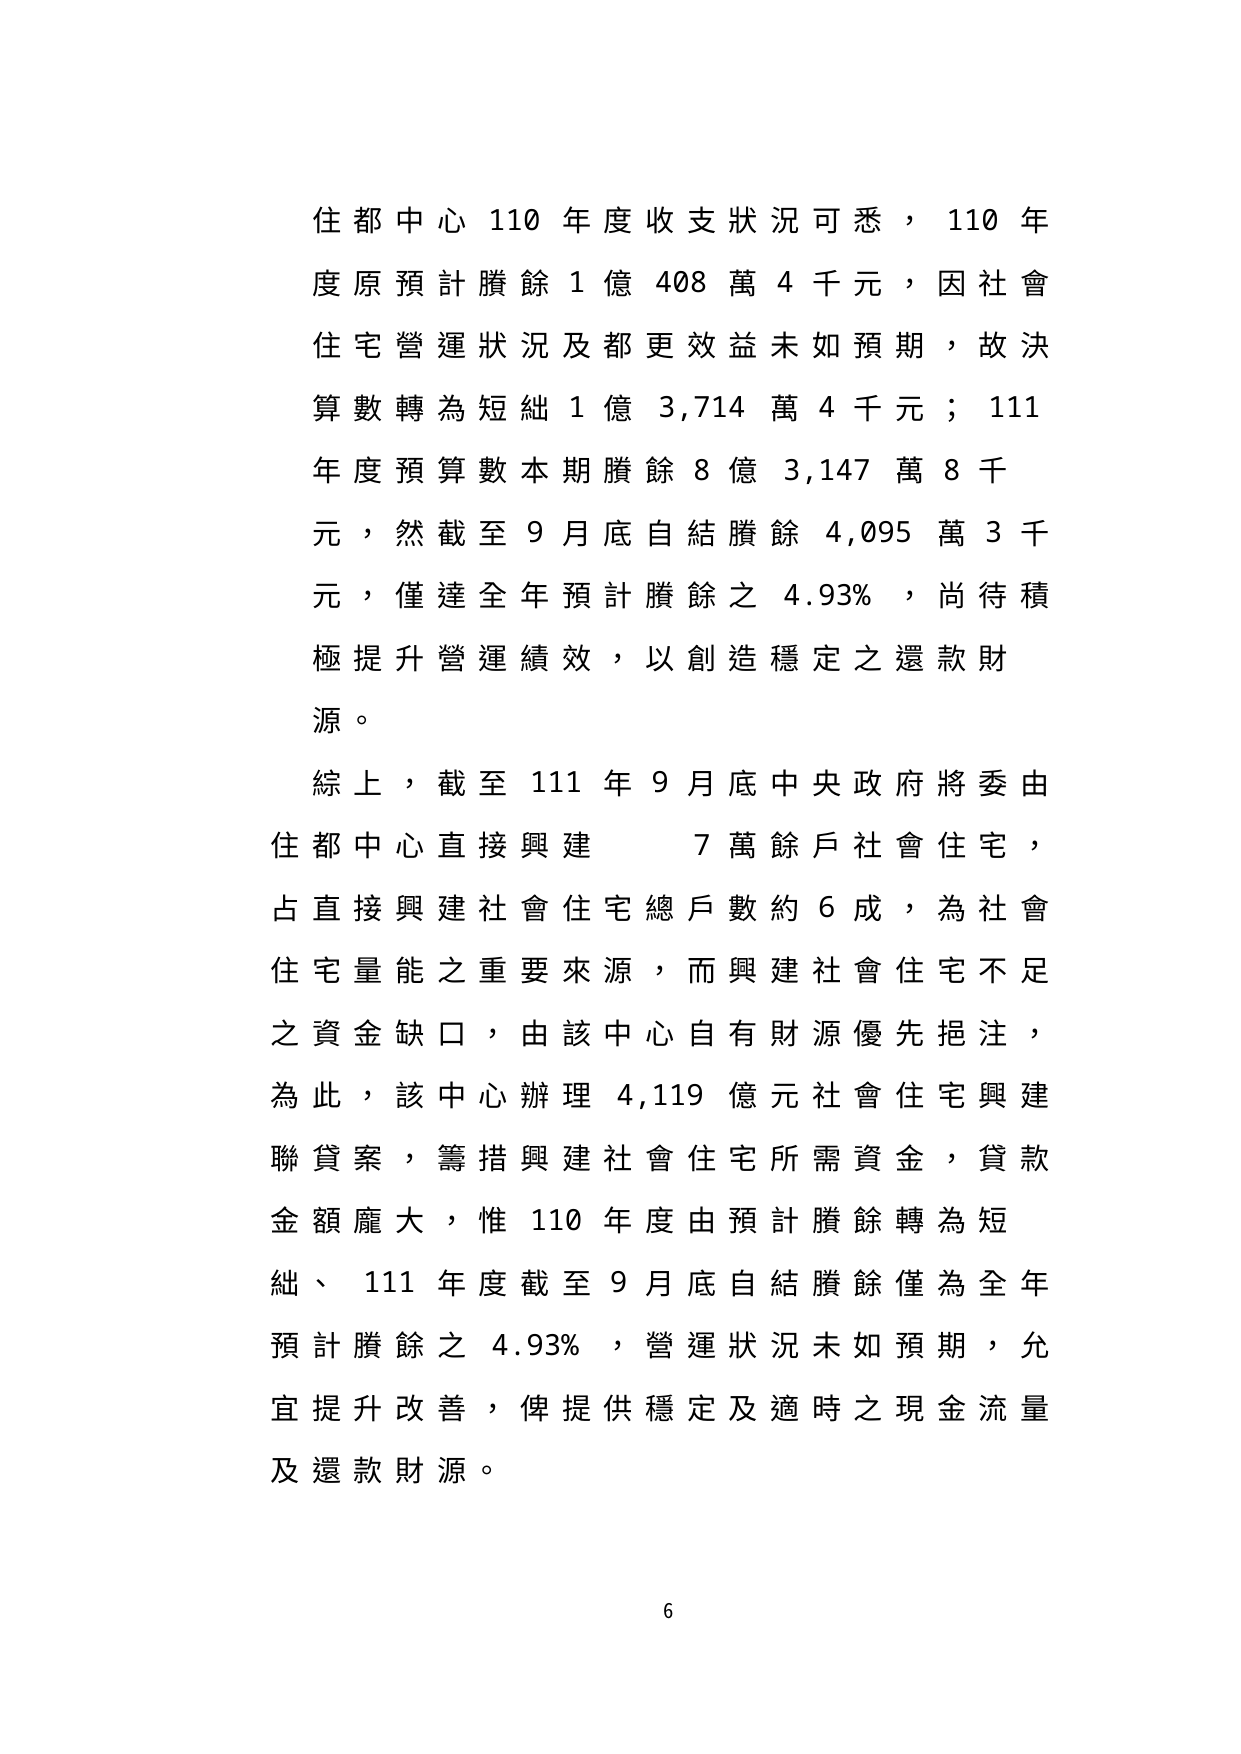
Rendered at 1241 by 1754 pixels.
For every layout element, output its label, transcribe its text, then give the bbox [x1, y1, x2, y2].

text 住都中心110年度收支狀況可悉，110年度原預計賸餘1億408萬4千元，因社會住宅營運狀況及都更效益未如預期，故決算數轉為短絀1億3,714萬4千元；111年度預算數本期賸餘8億3,147萬8千元，然截至9月底自結賸餘4,095萬3千元，僅達全年預計賸餘之4.93%，尚待積極提升營運績效，以創造穩定之還款財源。 [269, 177, 1056, 740]
text 綜上，截至111年9月底中央政府將委由住都中心直接興建 7萬餘戶社會住宅，占直接興建社會住宅總戶數約6成，為社會住宅量能之重要來源，而興建社會住宅不足之資金缺口，由該中心自有財源優先挹注，為此，該中心辦理4,119億元社會住宅興建聯貸案，籌措興建社會住宅所需資金，貸款金額龐大，惟110年度由預計賸餘轉為短絀、111年度截至9月底自結賸餘僅為全年預計賸餘之4.93%，營運狀況未如預期，允宜提升改善，俾提供穩定及適時之現金流量及還款財源。 [240, 740, 1056, 1490]
